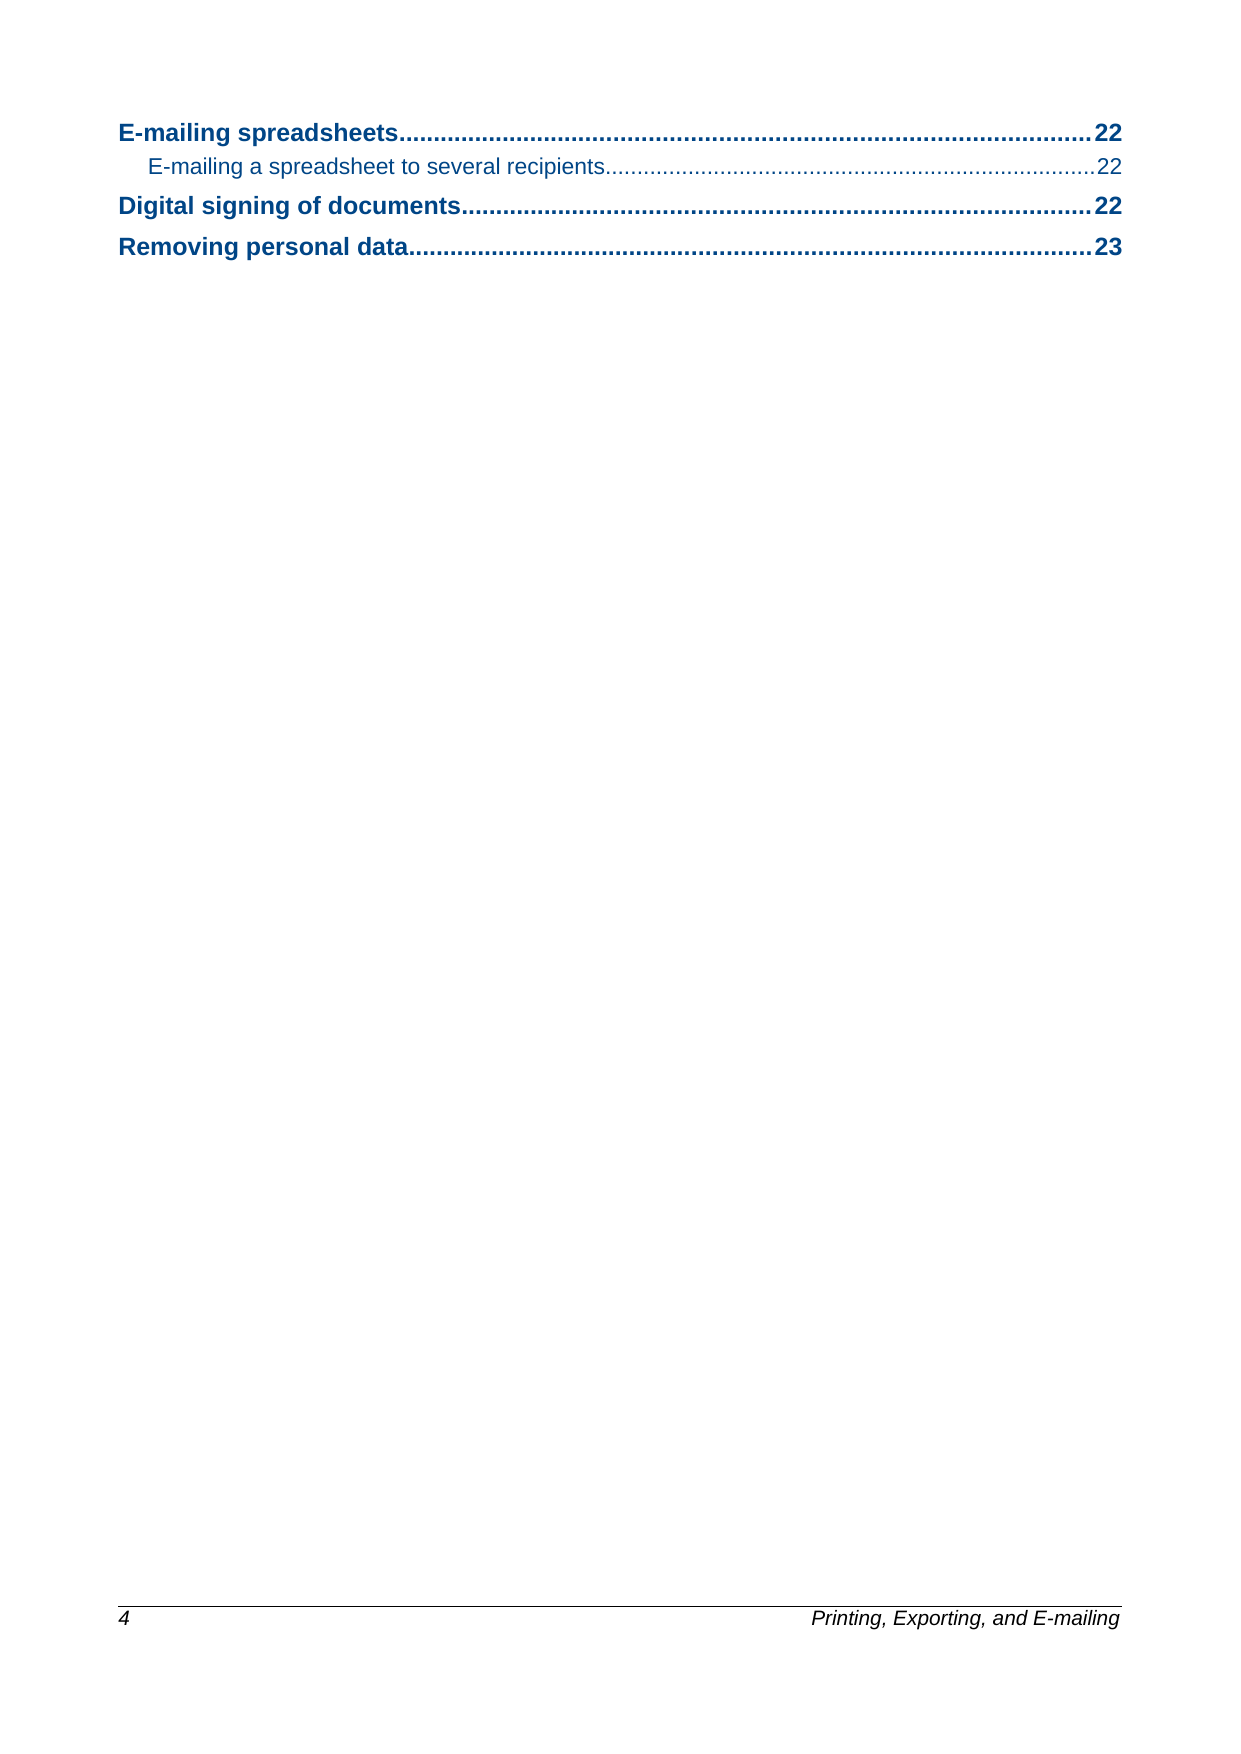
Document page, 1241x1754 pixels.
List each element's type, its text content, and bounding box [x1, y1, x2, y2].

text E-mailing a spreadsheet to several recipients 22 [148, 153, 1122, 179]
text Removing personal data 23 [118, 231, 1122, 260]
text E-mailing spreadsheets 22 [118, 118, 1122, 147]
text Digital signing of documents 22 [118, 191, 1122, 220]
